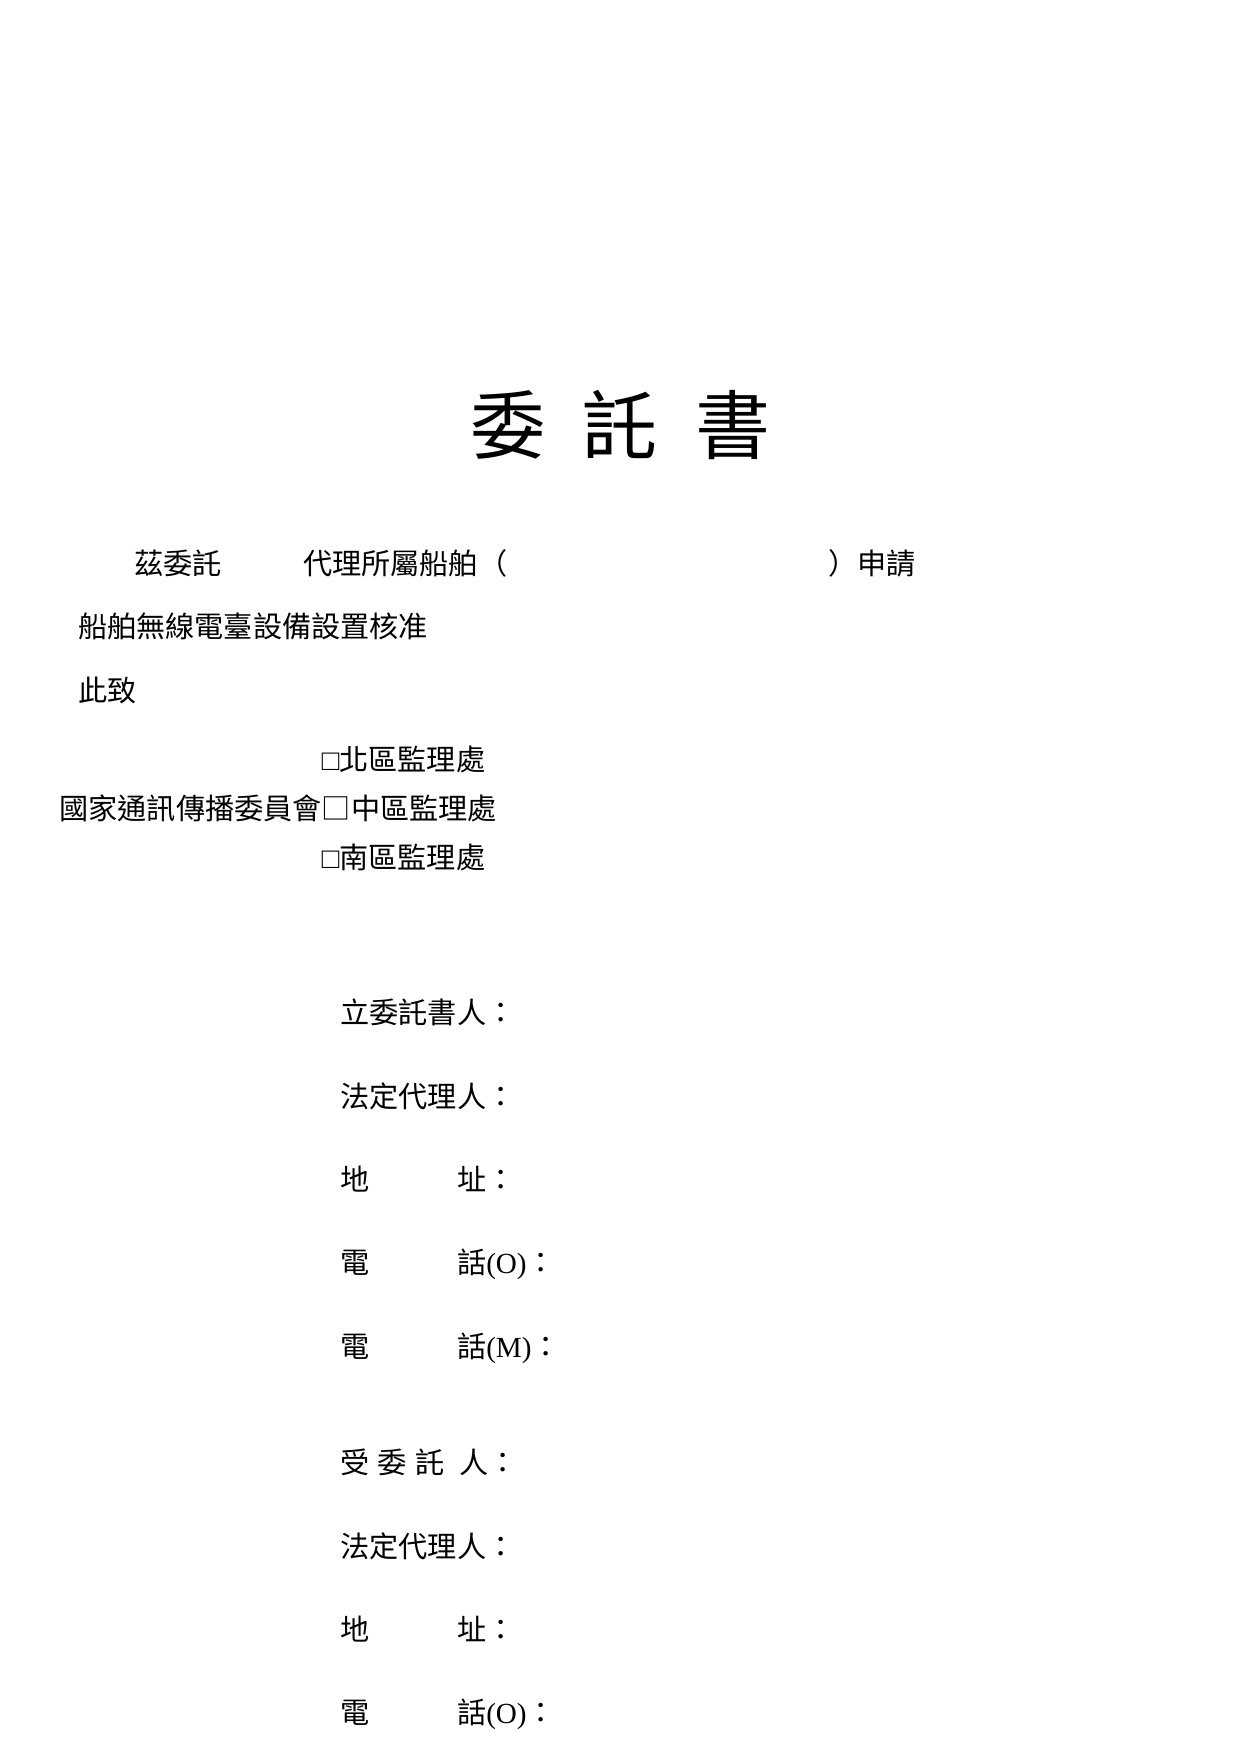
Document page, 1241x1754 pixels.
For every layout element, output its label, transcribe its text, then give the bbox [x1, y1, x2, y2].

text 法定代理人： [78, 1057, 1181, 1116]
text 委 託 書 [59, 367, 1181, 475]
text □北區監理處 [322, 737, 1181, 779]
text 地 址： [78, 1591, 1181, 1649]
text 地 址： [78, 1141, 1181, 1199]
text 國家通訊傳播委員會□中區監理處 [59, 786, 1181, 828]
text 受 委 託 人： [78, 1424, 1181, 1482]
text 法定代理人： [78, 1507, 1181, 1566]
text 立委託書人： [78, 974, 1181, 1032]
text □南區監理處 [322, 834, 1181, 877]
text 電 話(O)： [78, 1224, 1181, 1282]
text 茲委託 代理所屬船舶（ ）申請 船舶無線電臺設備設置核准 此致 [78, 540, 1181, 709]
text 電 話(M)： [78, 1307, 1181, 1366]
text 電 話(O)： [78, 1674, 1181, 1732]
